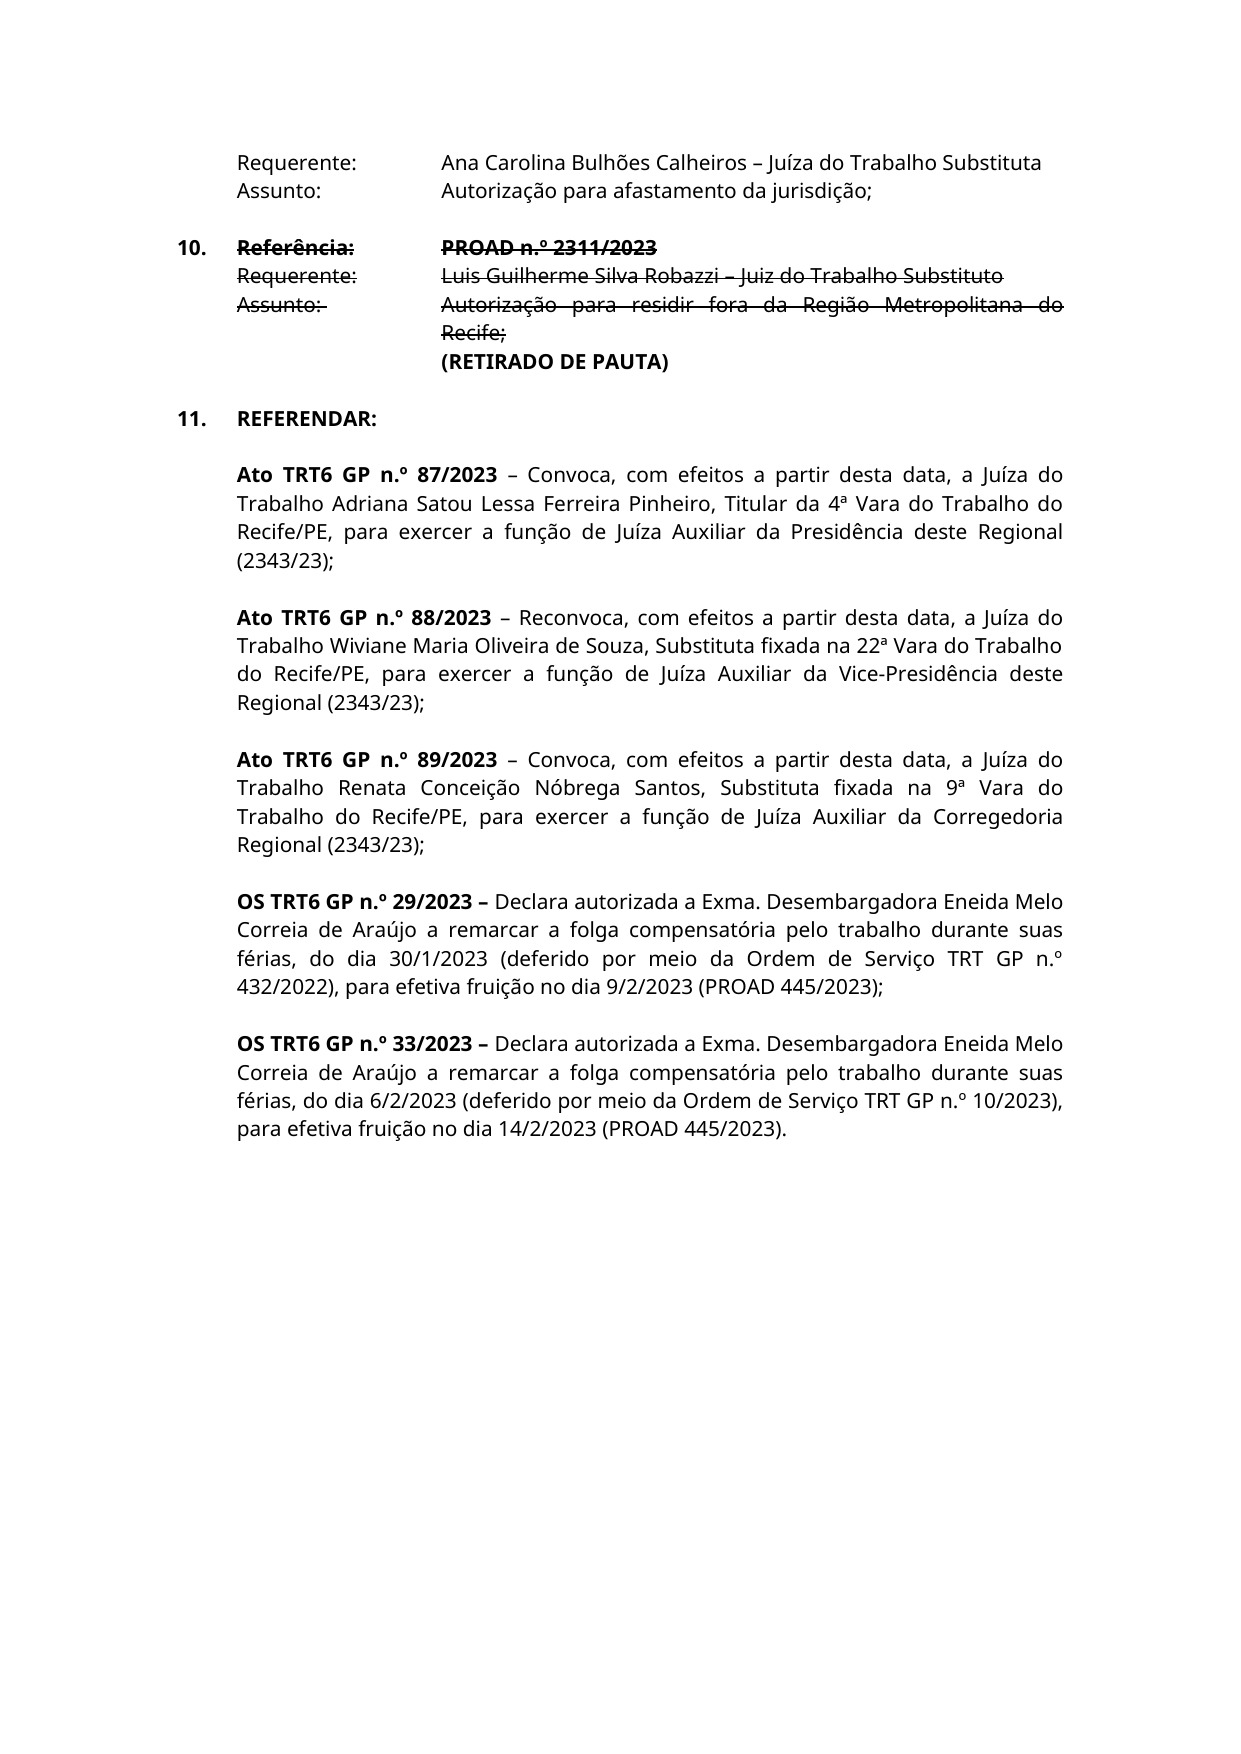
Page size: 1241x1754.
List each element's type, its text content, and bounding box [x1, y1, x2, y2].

table_cell REFERENDAR: Ato TRT6 GP n.º 87/2023 – Convoca, com efeitos a partir desta data, a Juíza do Trabalho Adriana Satou Lessa Ferreira Pinheiro, Titular da 4ª Vara do Trabalho do Recife/PE, para exercer a função de Juíza Auxiliar da Presidência deste Regional (2343/23); Ato TRT6 GP n.º 88/2023 – Reconvoca, com efeitos a partir desta data, a Juíza do Trabalho Wiviane Maria Oliveira de Souza, Substituta fixada na 22ª Vara do Trabalho do Recife/PE, para exercer a função de Juíza Auxiliar da Vice-Presidência deste Regional (2343/23); Ato TRT6 GP n.º 89/2023 – Convoca, com efeitos a partir desta data, a Juíza do Trabalho Renata Conceição Nóbrega Santos, Substituta fixada na 9ª Vara do Trabalho do Recife/PE, para exercer a função de Juíza Auxiliar da Corregedoria Regional (2343/23); OS TRT6 GP n.º 29/2023 – Declara autorizada a Exma. Desembargadora Eneida Melo Correia de Araújo a remarcar a folga compensatória pelo trabalho durante suas férias, do dia 30/1/2023 (deferido por meio da Ordem de Serviço TRT GP n.º 432/2022), para efetiva fruição no dia 9/2/2023 (PROAD 445/2023); OS TRT6 GP n.º 33/2023 – Declara autorizada a Exma. Desembargadora Eneida Melo Correia de Araújo a remarcar a folga compensatória pelo trabalho durante suas férias, do dia 6/2/2023 (deferido por meio da Ordem de Serviço TRT GP n.º 10/2023), para efetiva fruição no dia 14/2/2023 (PROAD 445/2023). [225, 404, 1075, 1171]
table_cell Requerente: [225, 148, 430, 176]
table_cell [166, 148, 225, 233]
table_cell Ana Carolina Bulhões Calheiros – Juíza do Trabalho Substituta [430, 148, 1075, 176]
table_cell Luis Guilherme Silva Robazzi – Juiz do Trabalho Substituto [430, 261, 1075, 290]
table_cell 11. [166, 404, 225, 1171]
table_cell Referência: [225, 233, 430, 261]
table_cell PROAD n.º 2311/2023 [430, 233, 1075, 261]
table_cell Requerente: [225, 261, 430, 290]
table_cell 10. [166, 233, 225, 404]
table_cell Assunto: [225, 290, 430, 404]
table_cell Assunto: [225, 176, 430, 233]
table_cell Autorização para afastamento da jurisdição; [430, 176, 1075, 233]
table_cell Autorização para residir fora da Região Metropolitana do Recife; (RETIRADO DE PAUTA) [430, 290, 1075, 404]
